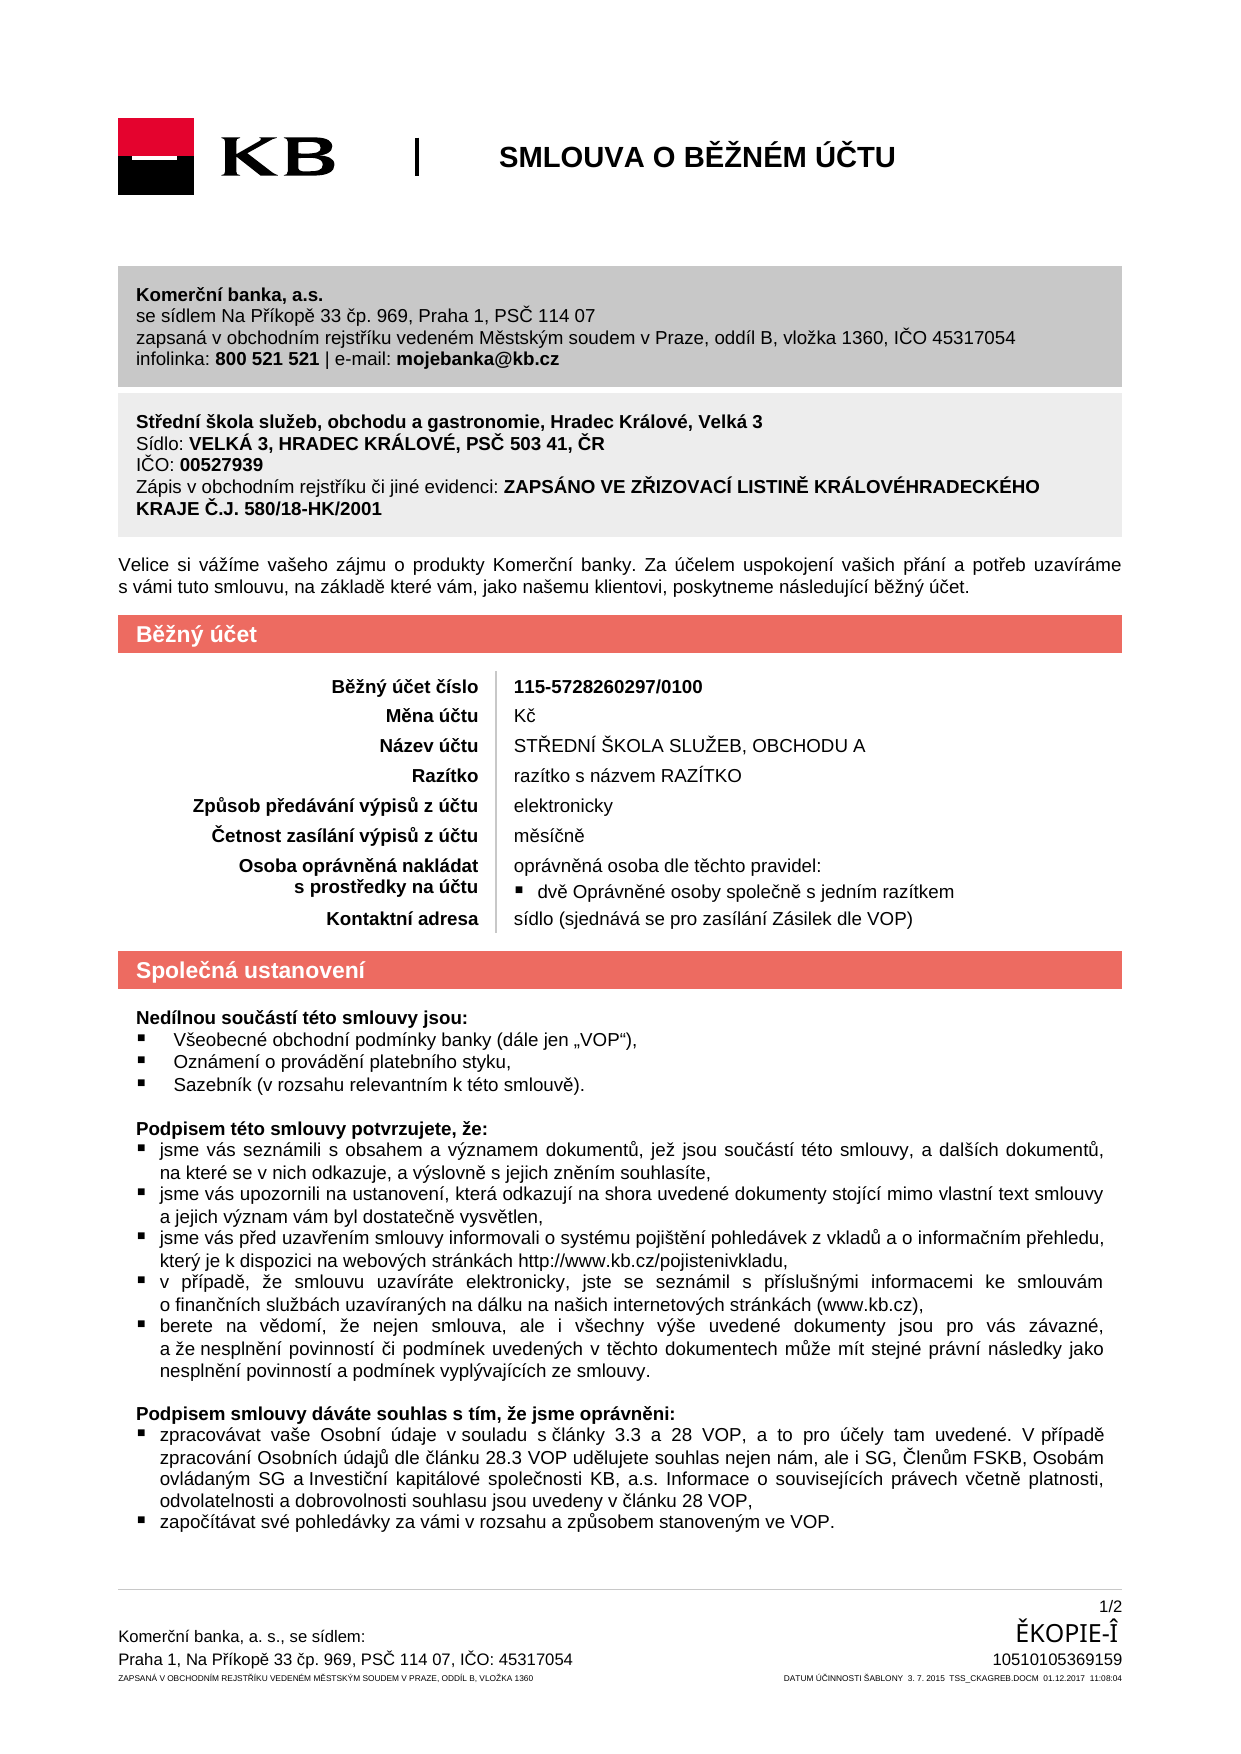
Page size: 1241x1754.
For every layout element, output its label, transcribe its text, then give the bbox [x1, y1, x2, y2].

table_cell [118, 598, 1122, 615]
table_cell Všeobecné obchodní podmínky banky (dále jen „VOP“), Oznámení o provádění platebního styku, Sazebník (v rozsahu relevantním k této smlouvě). [118, 1029, 1122, 1117]
table_cell [118, 654, 1122, 671]
table_cell Kč [497, 701, 900, 731]
table_cell razítko s názvem RAZÍTKO [497, 761, 1122, 791]
table_cell Běžný účet [118, 615, 1122, 653]
table_cell Podpisem smlouvy dáváte souhlas s tím, že jsme oprávněni: [118, 1403, 1122, 1424]
table_cell 115-5728260297/0100 [497, 671, 900, 701]
table_cell Běžný účet číslo [118, 671, 495, 701]
table_cell [900, 671, 1122, 731]
table_cell Razítko [118, 761, 495, 791]
table_cell [118, 537, 1122, 554]
table_cell Střední škola služeb, obchodu a gastronomie, Hradec Králové, Velká 3 Sídlo: VELKÁ 3, HRADEC KRÁLOVÉ, PSČ 503 41, ČR IČO: 00527939 Zápis v obchodním rejstříku či jiné evidenci: ZAPSÁNO VE ZŘIZOVACÍ LISTINĚ KRÁLOVÉHRADECKÉHO KRAJE Č.J. 580/18-HK/2001 [118, 393, 1122, 537]
table_cell [118, 388, 1122, 393]
table_cell Kontaktní adresa [118, 903, 495, 933]
table_cell Velice si vážíme vašeho zájmu o produkty Komerční banky. Za účelem uspokojení vašich přání a potřeb uzavíráme s vámi tuto smlouvu, na základě které vám, jako našemu klientovi, poskytneme následující běžný účet. [118, 554, 1122, 597]
table_cell měsíčně [497, 821, 1122, 851]
table_cell Nedílnou součástí této smlouvy jsou: [118, 1007, 1122, 1028]
table_cell [118, 989, 1122, 1007]
table_cell elektronicky [497, 791, 1122, 821]
table_header Komerční banka, a.s. se sídlem Na Příkopě 33 čp. 969, Praha 1, PSČ 114 07 zapsaná v obchodním rejstříku vedeném Městským soudem v Praze, oddíl B, vložka 1360, IČO 45317054 infolinka: 800 521 521 | e-mail: mojebanka@kb.cz [118, 266, 1122, 387]
table_cell STŘEDNÍ ŠKOLA SLUŽEB, OBCHODU A [497, 731, 1122, 761]
table_cell Měna účtu [118, 701, 495, 731]
table_cell Název účtu [118, 731, 495, 761]
table_cell [118, 933, 1122, 951]
table_cell Způsob předávání výpisů z účtu [118, 791, 495, 821]
table_cell oprávněná osoba dle těchto pravidel: [497, 851, 1122, 903]
table_header dvě Oprávněné osoby společně s jedním razítkem [514, 881, 1103, 903]
table_cell sídlo (sjednává se pro zasílání Zásilek dle VOP) [497, 903, 1122, 933]
table_cell Společná ustanovení [118, 951, 1122, 989]
table_cell zpracovávat vaše Osobní údaje v souladu s články 3.3 a 28 VOP, a to pro účely tam uvedené. V případě zpracování Osobních údajů dle článku 28.3 VOP udělujete souhlas nejen nám, ale i SG, Členům FSKB, Osobám ovládaným SG a Investiční kapitálové společnosti KB, a.s. Informace o souvisejících právech včetně platnosti, odvolatelnosti a dobrovolnosti souhlasu jsou uvedeny v článku 28 VOP, započítávat své pohledávky za vámi v rozsahu a způsobem stanoveným ve VOP. [118, 1424, 1122, 1555]
table_cell Osoba oprávněná nakládat s prostředky na účtu [118, 851, 495, 903]
table_cell Četnost zasílání výpisů z účtu [118, 821, 495, 851]
table_cell Podpisem této smlouvy potvrzujete, že: [118, 1118, 1122, 1139]
table_cell jsme vás seznámili s obsahem a významem dokumentů, jež jsou součástí této smlouvy, a dalších dokumentů, na které se v nich odkazuje, a výslovně s jejich zněním souhlasíte, jsme vás upozornili na ustanovení, která odkazují na shora uvedené dokumenty stojící mimo vlastní text smlouvy a jejich význam vám byl dostatečně vysvětlen, jsme vás před uzavřením smlouvy informovali o systému pojištění pohledávek z vkladů a o informačním přehledu, který je k dispozici na webových stránkách http://www.kb.cz/pojistenivkladu, v případě, že smlouvu uzavíráte elektronicky, jste se seznámil s příslušnými informacemi ke smlouvám o finančních službách uzavíraných na dálku na našich internetových stránkách (www.kb.cz), berete na vědomí, že nejen smlouva, ale i všechny výše uvedené dokumenty jsou pro vás závazné, a že nesplnění povinností či podmínek uvedených v těchto dokumentech může mít stejné právní následky jako nesplnění povinností a podmínek vyplývajících ze smlouvy. [118, 1139, 1122, 1402]
